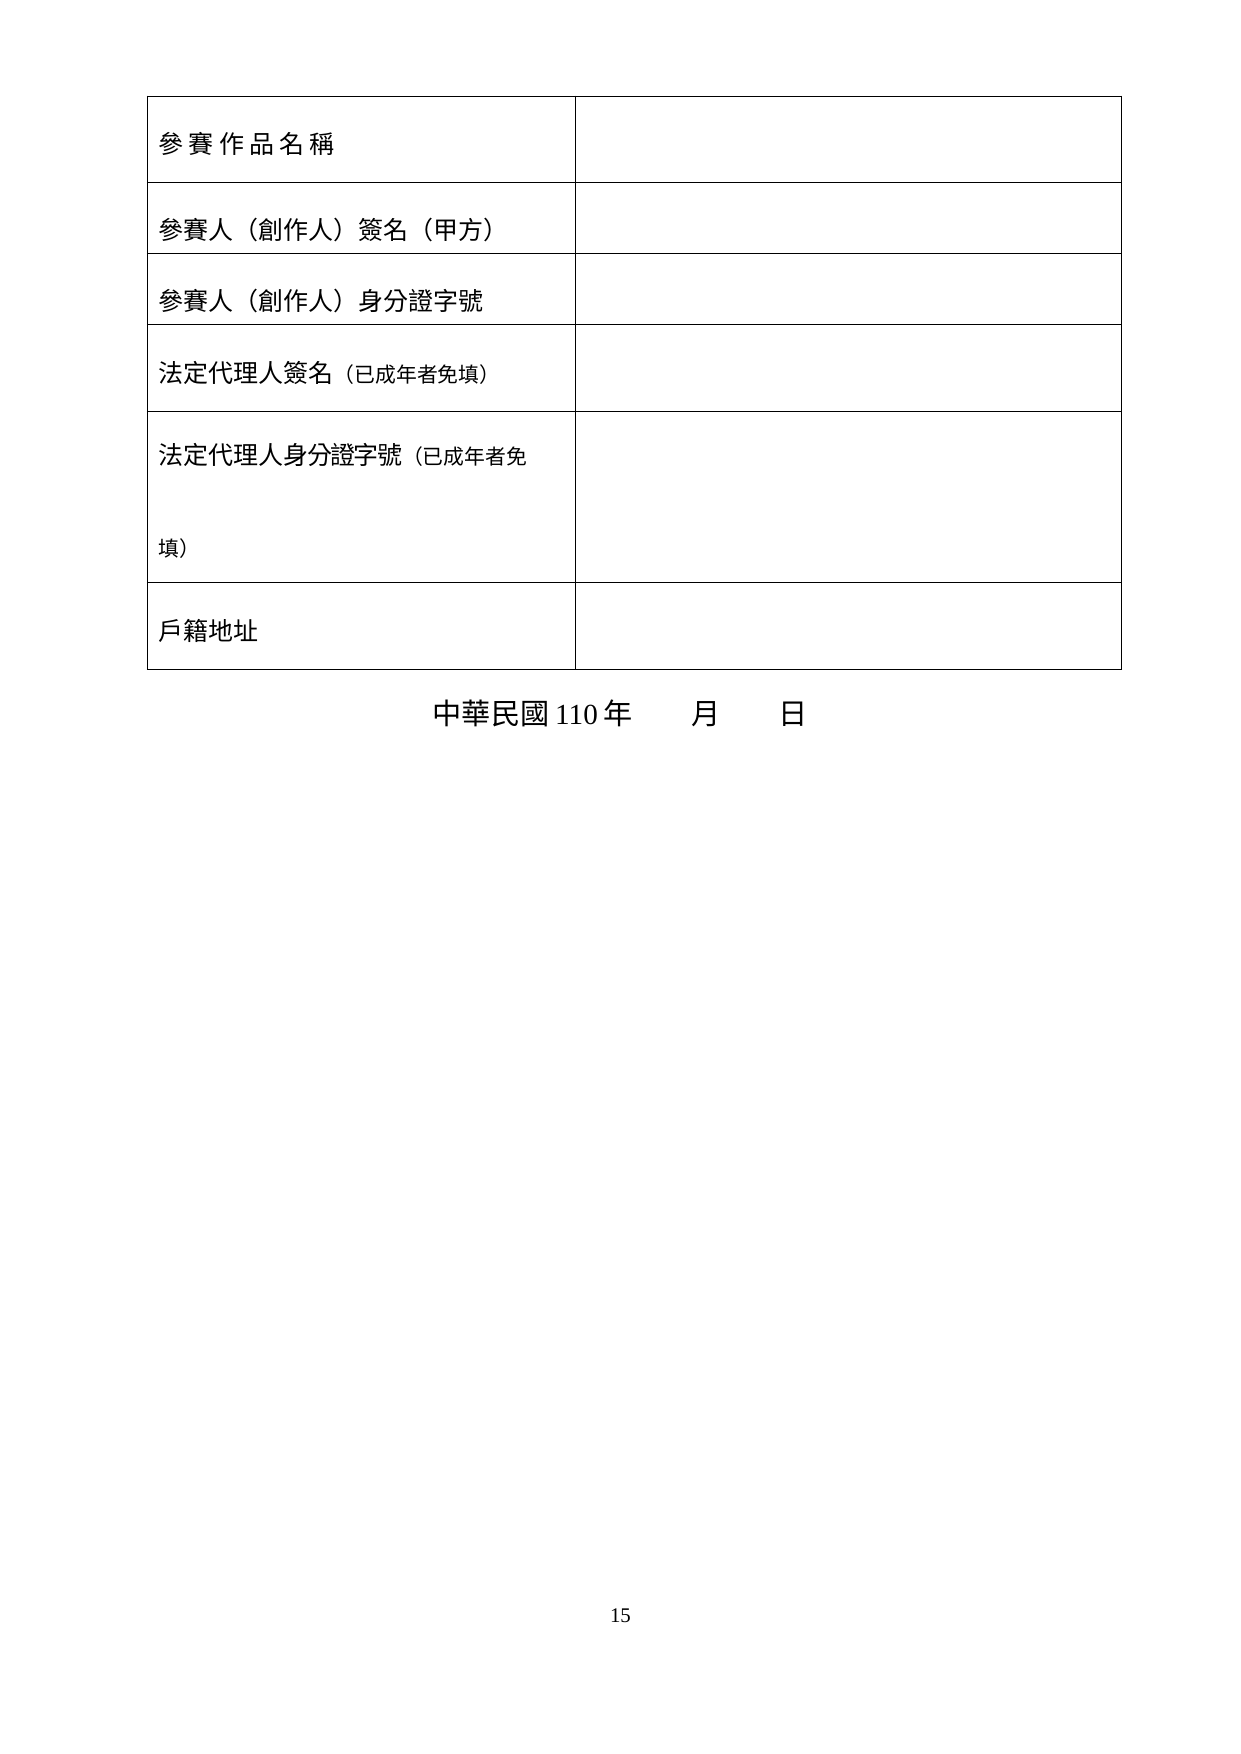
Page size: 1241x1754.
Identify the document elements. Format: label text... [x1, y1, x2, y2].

table_cell 參賽人（創作人）身分證字號 [148, 254, 575, 324]
table_header 參賽作品名稱 [148, 97, 575, 182]
table_cell 戶籍地址 [148, 583, 575, 669]
table_cell 法定代理人簽名（已成年者免填） [148, 325, 575, 411]
table_cell 參賽人（創作人）簽名（甲方） [148, 183, 575, 252]
table_cell 法定代理人身分證字號（已成年者免填） [148, 412, 575, 582]
text 中華民國110年 月 日 [118, 670, 1122, 732]
table_cell [576, 583, 1121, 669]
table_header [576, 97, 1121, 182]
table_cell [576, 183, 1121, 252]
table_cell [576, 254, 1121, 324]
table_cell [576, 412, 1121, 582]
table_cell [576, 325, 1121, 411]
